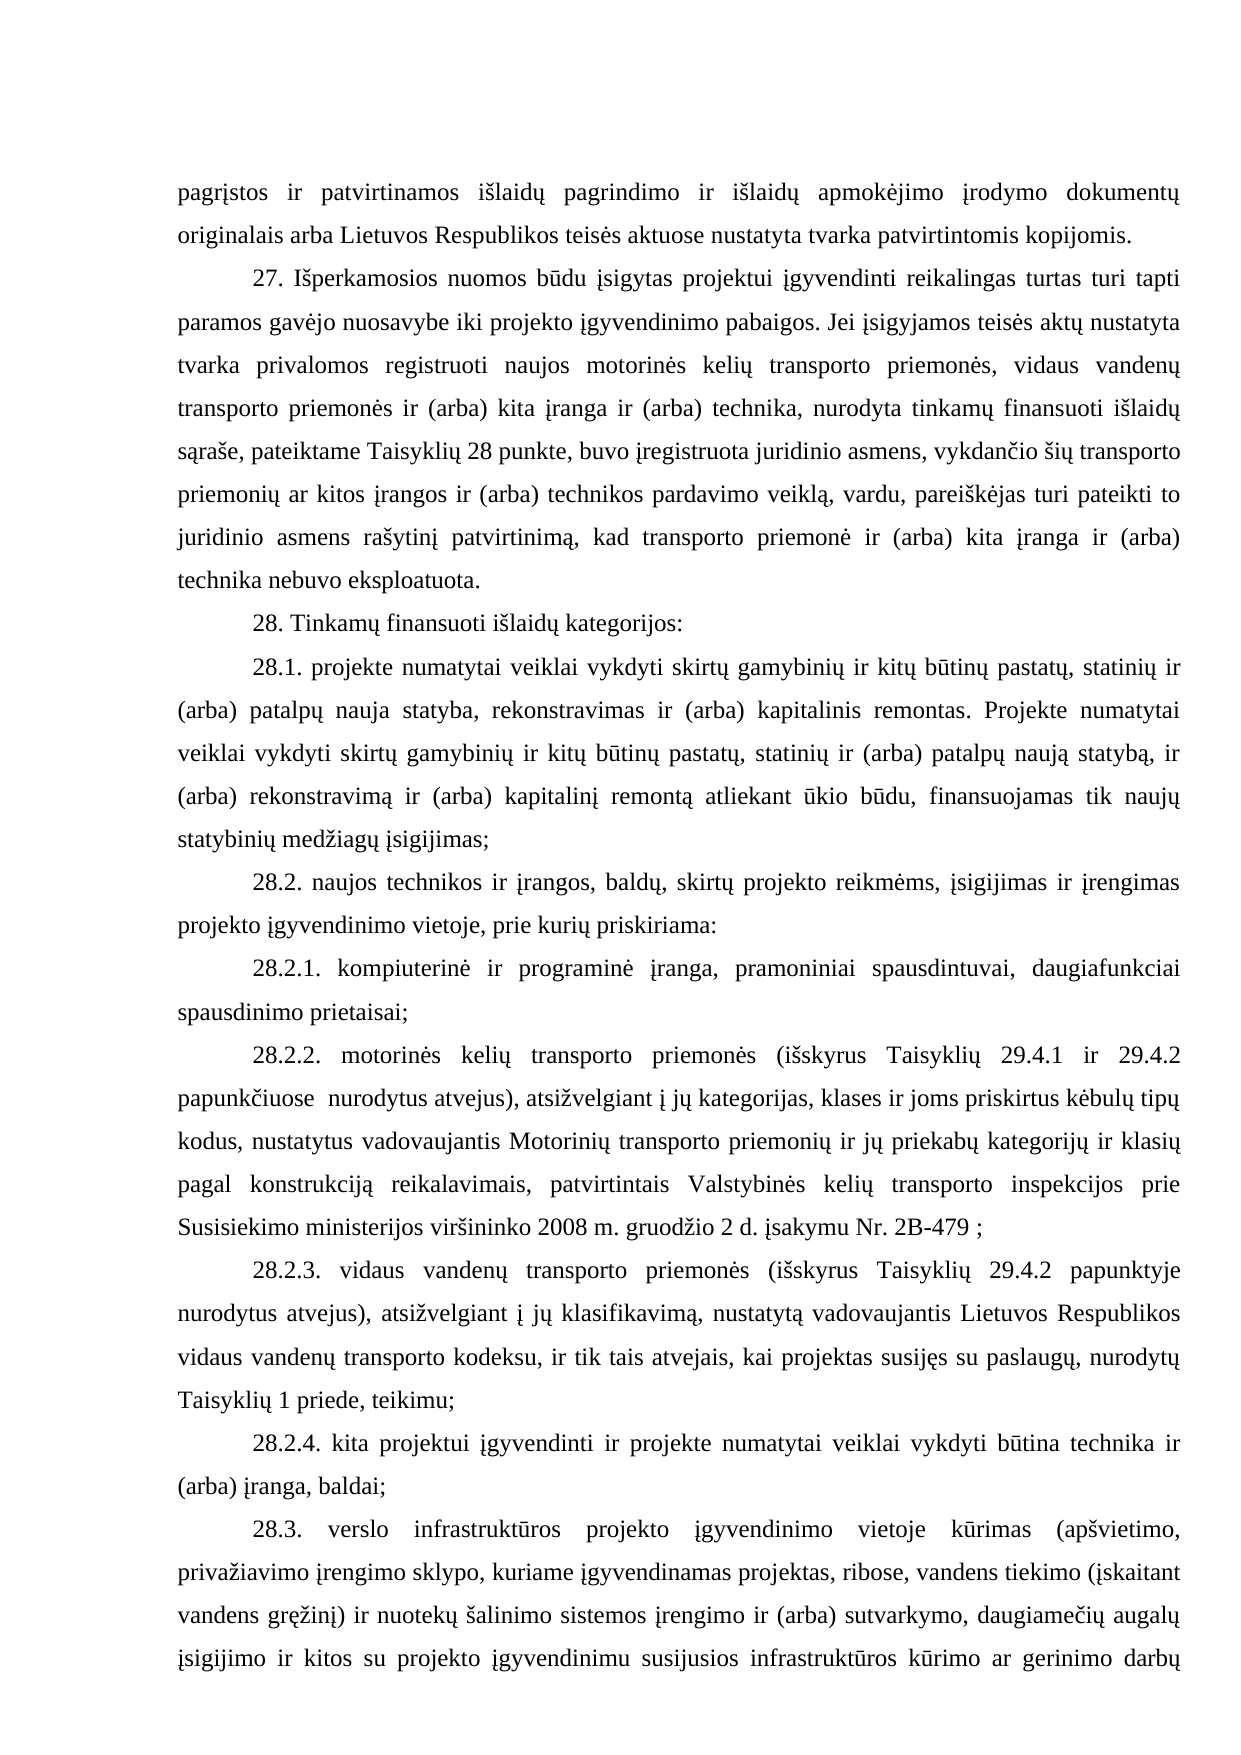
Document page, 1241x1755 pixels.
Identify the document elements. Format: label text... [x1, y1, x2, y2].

text 28.3. verslo infrastruktūros projekto įgyvendinimo vietoje kūrimas (apšvietimo, privažiavimo įrengimo sklypo, kuriame įgyvendinamas projektas, ribose, vandens tiekimo (įskaitant vandens gręžinį) ir nuotekų šalinimo sistemos įrengimo ir (arba) sutvarkymo, daugiamečių augalų įsigijimo ir kitos su projekto įgyvendinimu susijusios infrastruktūros kūrimo ar gerinimo darbų [177, 1514, 1181, 1672]
text 28.1. projekte numatytai veiklai vykdyti skirtų gamybinių ir kitų būtinų pastatų, statinių ir (arba) patalpų nauja statyba, rekonstravimas ir (arba) kapitalinis remontas. Projekte numatytai veiklai vykdyti skirtų gamybinių ir kitų būtinų pastatų, statinių ir (arba) patalpų naują statybą, ir (arba) rekonstravimą ir (arba) kapitalinį remontą atliekant ūkio būdu, finansuojamas tik naujų statybinių medžiagų įsigijimas; [177, 652, 1181, 853]
text 28.2.1. kompiuterinė ir programinė įranga, pramoniniai spausdintuvai, daugiafunkciai spausdinimo prietaisai; [177, 953, 1181, 1025]
text 27. Išperkamosios nuomos būdu įsigytas projektui įgyvendinti reikalingas turtas turi tapti paramos gavėjo nuosavybe iki projekto įgyvendinimo pabaigos. Jei įsigyjamos teisės aktų nustatyta tvarka privalomos registruoti naujos motorinės kelių transporto priemonės, vidaus vandenų transporto priemonės ir (arba) kita įranga ir (arba) technika, nurodyta tinkamų finansuoti išlaidų sąraše, pateiktame Taisyklių 28 punkte, buvo įregistruota juridinio asmens, vykdančio šių transporto priemonių ar kitos įrangos ir (arba) technikos pardavimo veiklą, vardu, pareiškėjas turi pateikti to juridinio asmens rašytinį patvirtinimą, kad transporto priemonė ir (arba) kita įranga ir (arba) technika nebuvo eksploatuota. [177, 263, 1181, 594]
text 28.2.2. motorinės kelių transporto priemonės (išskyrus Taisyklių 29.4.1 ir 29.4.2 papunkčiuose nurodytus atvejus), atsižvelgiant į jų kategorijas, klases ir joms priskirtus kėbulų tipų kodus, nustatytus vadovaujantis Motorinių transporto priemonių ir jų priekabų kategorijų ir klasių pagal konstrukciją reikalavimais, patvirtintais Valstybinės kelių transporto inspekcijos prie Susisiekimo ministerijos viršininko 2008 m. gruodžio 2 d. įsakymu Nr. 2B-479 „Dėl Motorinių transporto priemonių ir jų priekabų kategorijų ir klasių pagal konstrukciją reikalavimų patvirtinimo“ (toliau – Motorinių transporto priemonių reikalavimai); [177, 1040, 1181, 1241]
text 28.2. naujos technikos ir įrangos, baldų, skirtų projekto reikmėms, įsigijimas ir įrengimas projekto įgyvendinimo vietoje, prie kurių priskiriama: [177, 867, 1181, 939]
text 28.2.3. vidaus vandenų transporto priemonės (išskyrus Taisyklių 29.4.2 papunktyje nurodytus atvejus), atsižvelgiant į jų klasifikavimą, nustatytą vadovaujantis Lietuvos Respublikos vidaus vandenų transporto kodeksu, ir tik tais atvejais, kai projektas susijęs su paslaugų, nurodytų Taisyklių 1 priede, teikimu; [177, 1255, 1181, 1413]
text pagrįstos ir patvirtinamos išlaidų pagrindimo ir išlaidų apmokėjimo įrodymo dokumentų originalais arba Lietuvos Respublikos teisės aktuose nustatyta tvarka patvirtintomis kopijomis. [177, 177, 1181, 249]
text 28. Tinkamų finansuoti išlaidų kategorijos: [177, 608, 1181, 637]
text 28.2.4. kita projektui įgyvendinti ir projekte numatytai veiklai vykdyti būtina technika ir (arba) įranga, baldai; [177, 1428, 1181, 1500]
